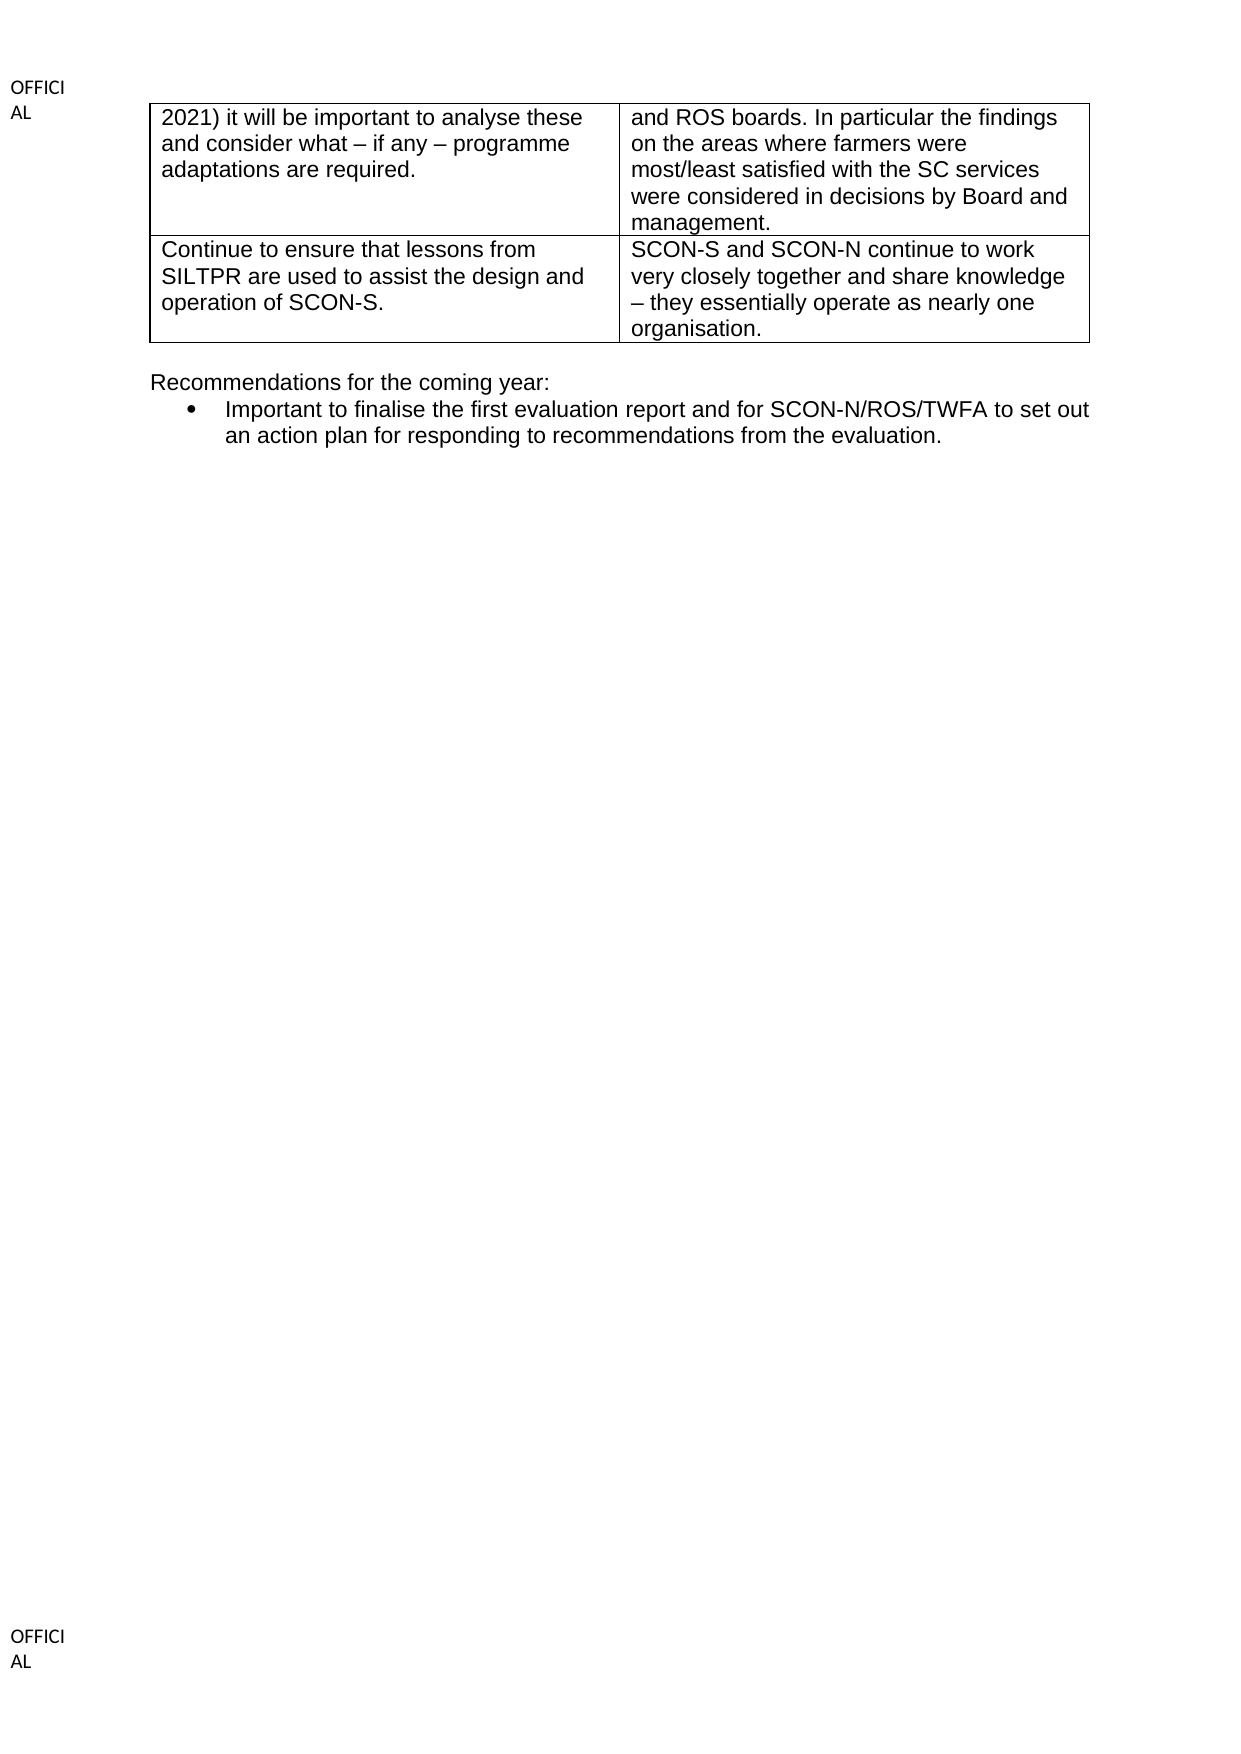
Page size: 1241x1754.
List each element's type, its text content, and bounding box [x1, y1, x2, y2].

table_cell and ROS boards. In particular the findings on the areas where farmers were most/least satisfied with the SC services were considered in decisions by Board and management. [620, 104, 1089, 235]
list Important to finalise the first evaluation report and for SCON-N/ROS/TWFA to set out an action plan for responding to recommendations from the evaluation. [187, 396, 1090, 448]
table_cell SCON-S and SCON-N continue to work very closely together and share knowledge – they essentially operate as nearly one organisation. [620, 236, 1089, 342]
table_cell Continue to ensure that lessons from SILTPR are used to assist the design and operation of SCON-S. [151, 236, 619, 342]
text Recommendations for the coming year: [150, 369, 1090, 396]
table_cell 2021) it will be important to analyse these and consider what – if any – programme adaptations are required. [151, 104, 619, 235]
